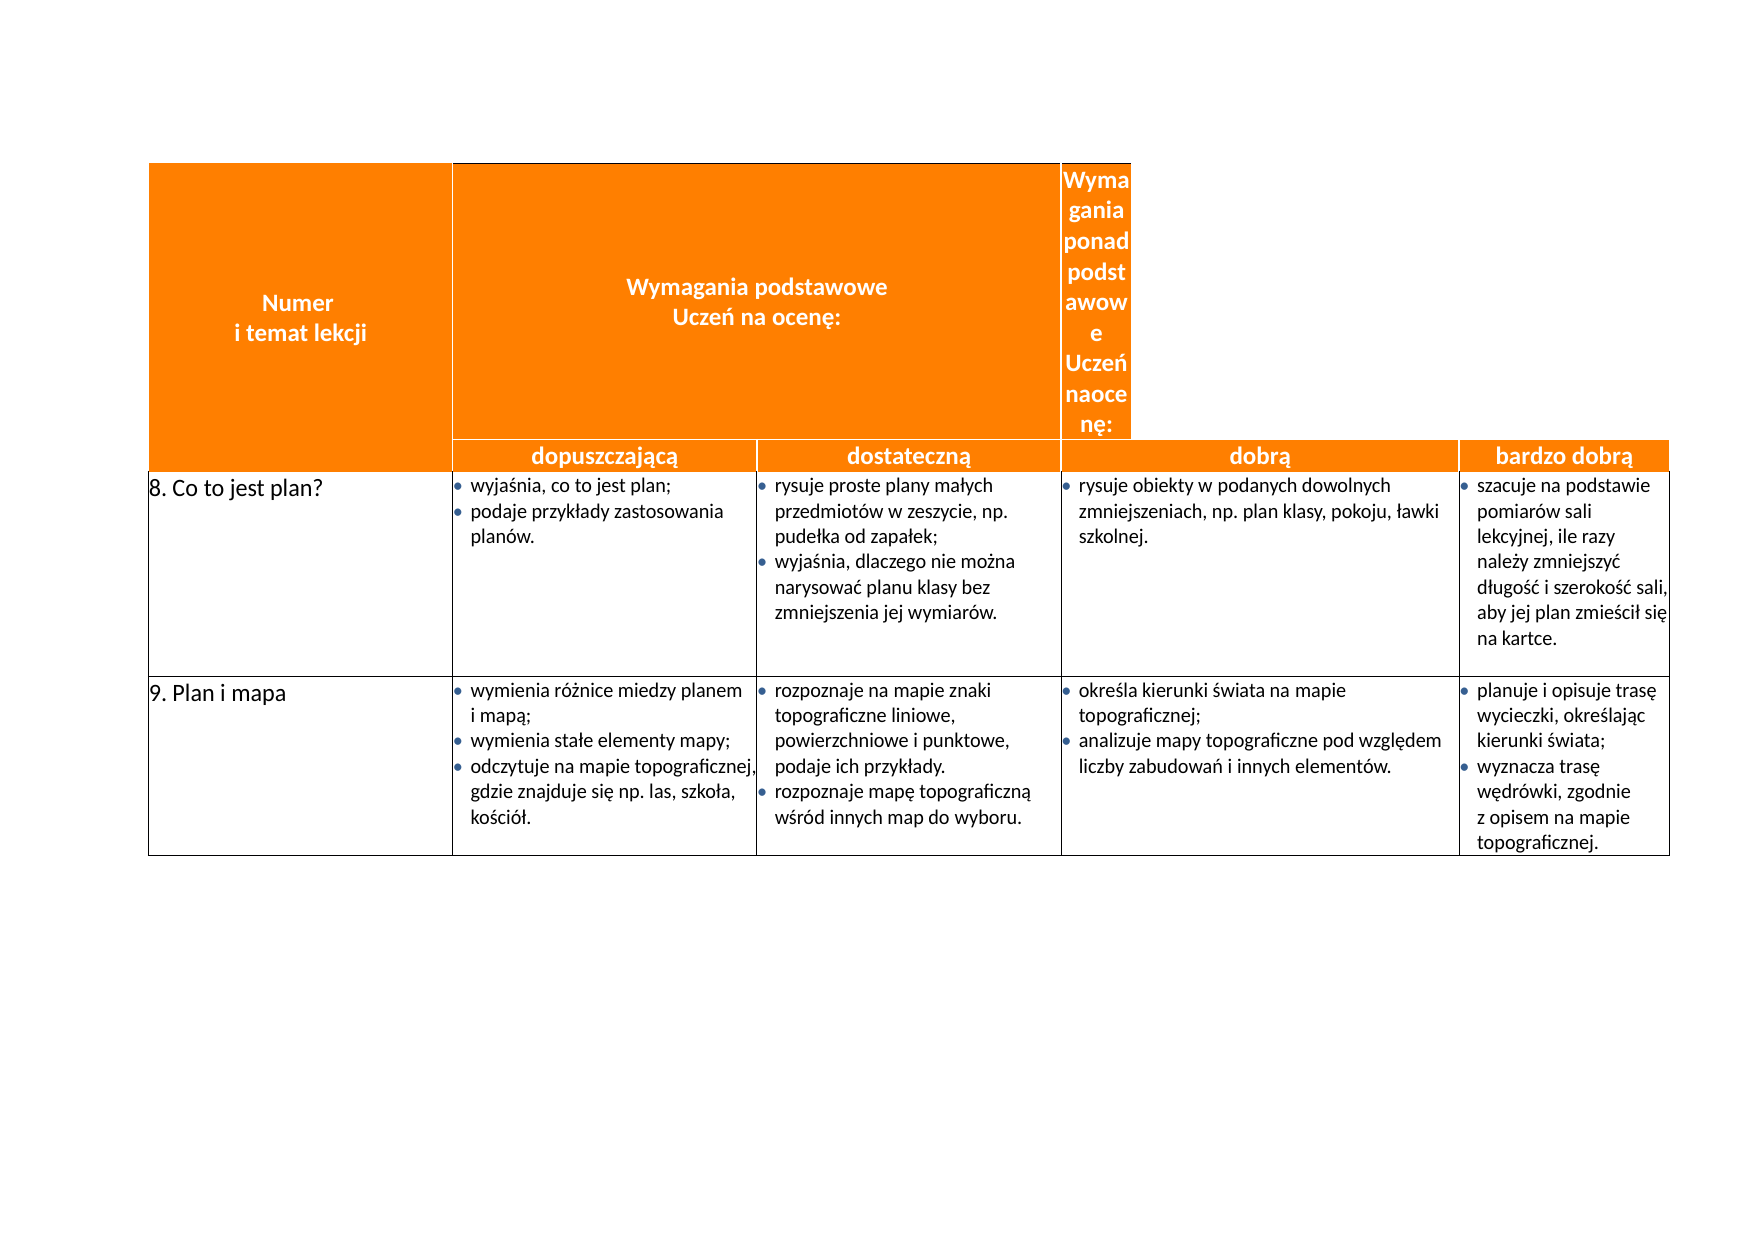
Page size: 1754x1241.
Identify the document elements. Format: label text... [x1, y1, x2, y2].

table_cell 9. Plan i mapa [149, 677, 452, 855]
table_cell dopuszczającą [453, 440, 756, 471]
table_cell dostateczną [758, 440, 1060, 471]
table_cell • szacuje na podstawie pomiarów sali lekcyjnej, ile razy należy zmniejszyć długość i szerokość sali, aby jej plan zmieścił się na kartce. [1460, 472, 1669, 676]
table_header [1459, 163, 1669, 439]
table_cell • rozpoznaje na mapie znaki topograficzne liniowe, powierzchniowe i punktowe, podaje ich przykłady. • rozpoznaje mapę topograficzną wśród innych map do wyboru. [757, 677, 1061, 855]
table_cell • określa kierunki świata na mapie topograficznej; • analizuje mapy topograficzne pod względem liczby zabudowań i innych elementów. [1062, 677, 1459, 855]
table_cell • planuje i opisuje trasę wycieczki, określając kierunki świata; • wyznacza trasę wędrówki, zgodnie z opisem na mapie topograficznej. [1460, 677, 1669, 855]
table_cell bardzo dobrą [1460, 440, 1669, 471]
table_cell • rysuje proste plany małych przedmiotów w zeszycie, np. pudełka od zapałek; • wyjaśnia, dlaczego nie można narysować planu klasy bez zmniejszenia jej wymiarów. [757, 472, 1061, 676]
table_cell • rysuje obiekty w podanych dowolnych zmniejszeniach, np. plan klasy, pokoju, ławki szkolnej. [1062, 472, 1459, 676]
table_cell 8. Co to jest plan? [149, 472, 452, 676]
table_cell • wymienia różnice miedzy planem i mapą; • wymienia stałe elementy mapy; • odczytuje na mapie topograficznej, gdzie znajduje się np. las, szkoła, kościół. [453, 677, 756, 855]
table_cell dobrą [1062, 440, 1458, 471]
table_header Wymagania podstawowe Uczeń na ocenę: [453, 164, 1060, 439]
table_header [1132, 163, 1459, 439]
table_header Numer i temat lekcji [149, 164, 452, 471]
table_cell • wyjaśnia, co to jest plan; • podaje przykłady zastosowania planów. [453, 472, 756, 676]
table_header Wymagania ponadpodstawowe Uczeń naocenę: [1062, 164, 1131, 439]
